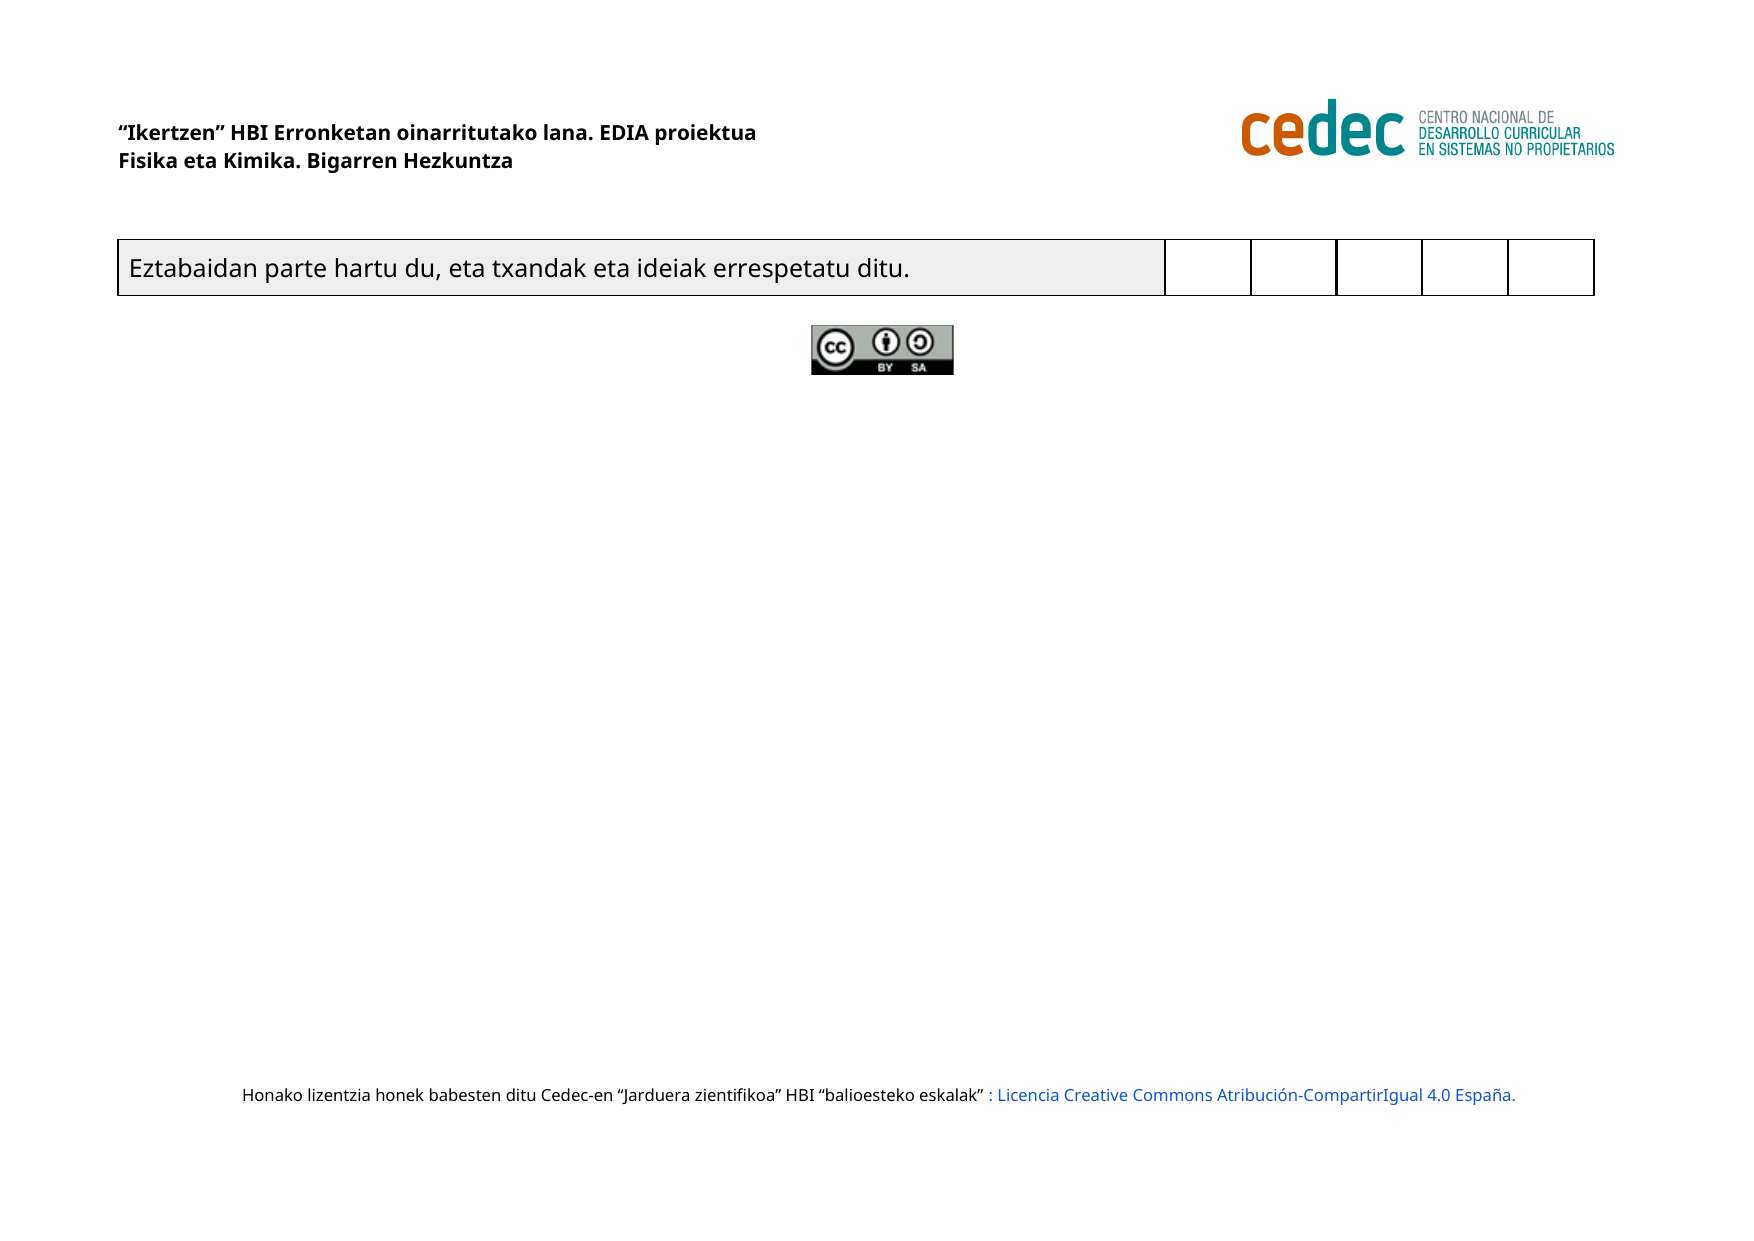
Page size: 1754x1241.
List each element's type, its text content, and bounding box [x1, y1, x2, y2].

table_cell [1252, 240, 1335, 295]
picture [811, 325, 954, 375]
table_cell [1338, 240, 1421, 295]
table_cell [1423, 240, 1507, 295]
table_cell [1166, 240, 1250, 295]
table_cell [1509, 240, 1593, 295]
picture [1239, 97, 1623, 166]
table_cell Eztabaidan parte hartu du, eta txandak eta ideiak errespetatu ditu. [119, 240, 1164, 295]
